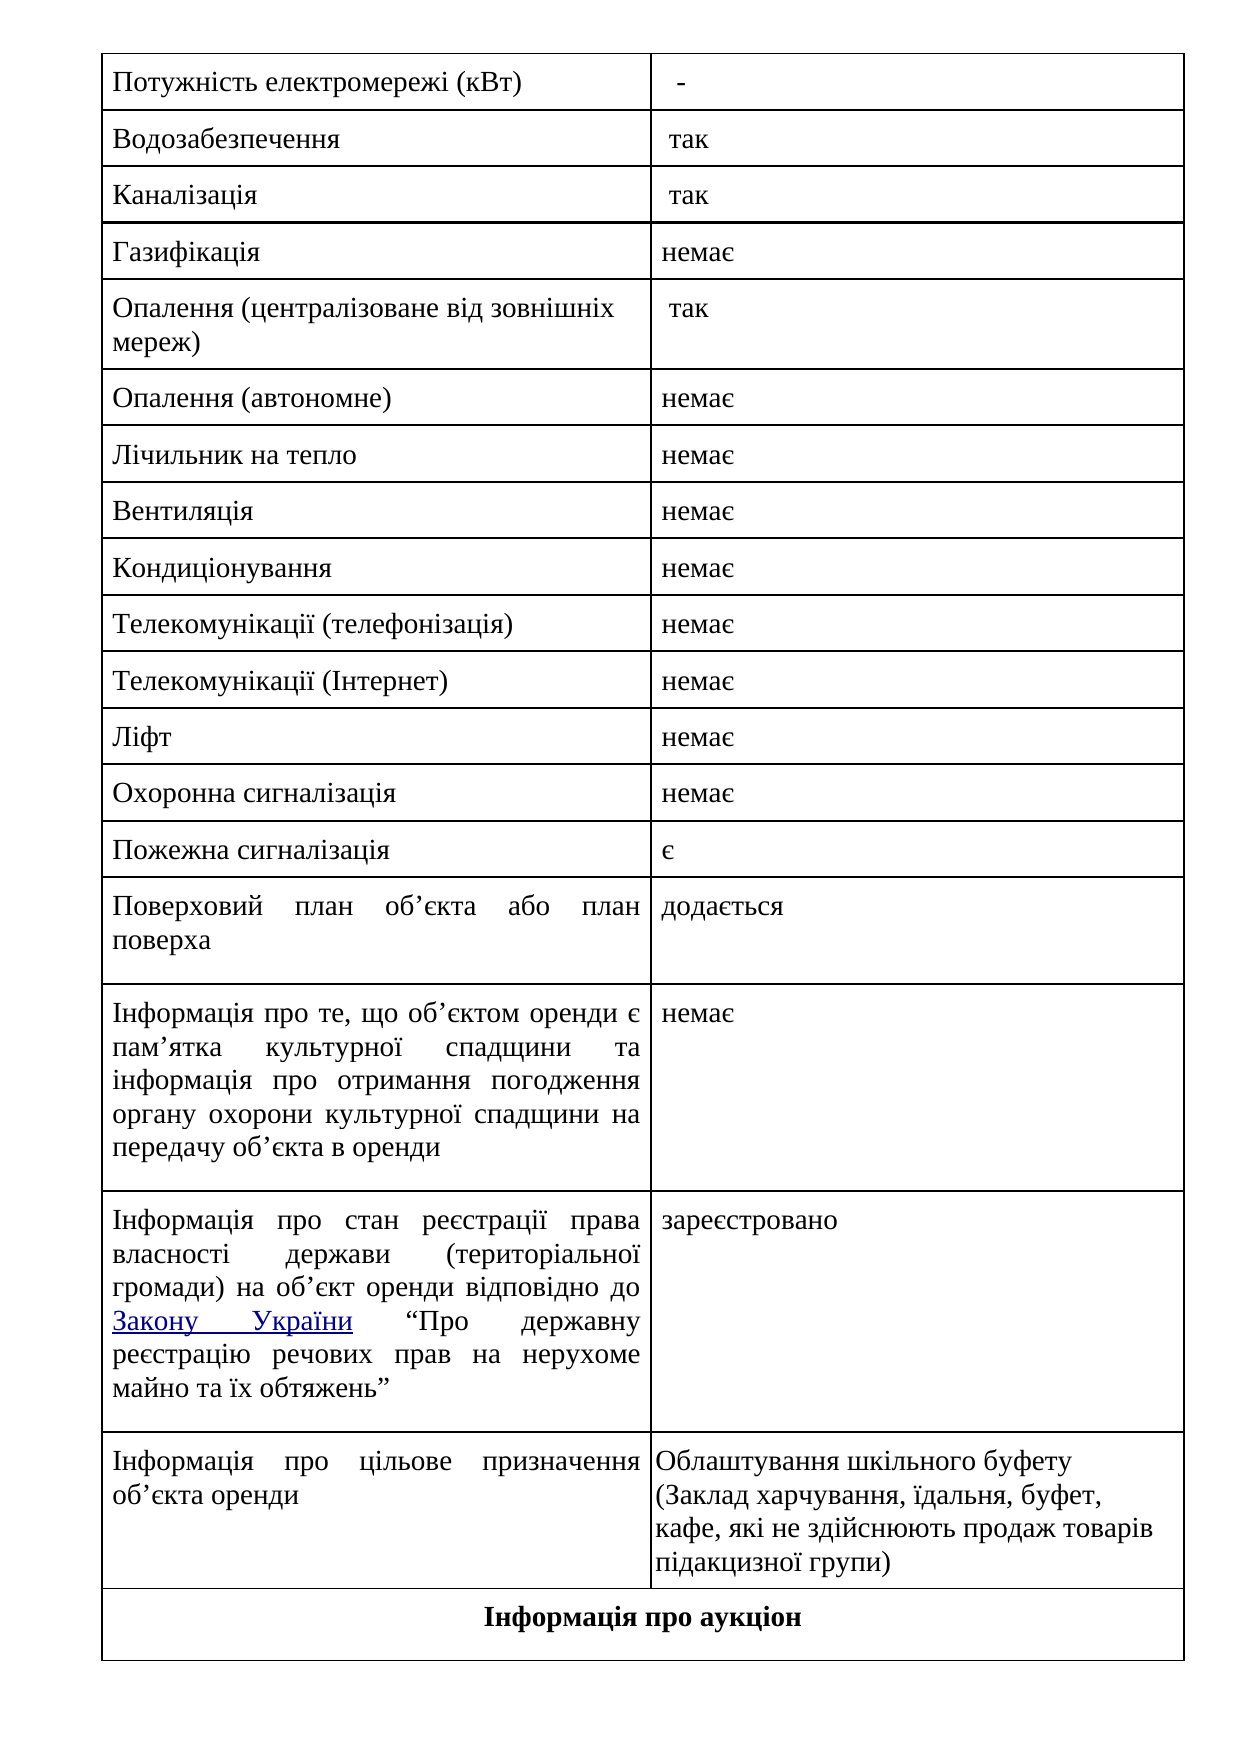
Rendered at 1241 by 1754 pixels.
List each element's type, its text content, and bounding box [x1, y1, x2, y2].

table_cell так [652, 280, 1183, 368]
table_cell є [652, 822, 1183, 876]
table_cell - [652, 54, 1183, 108]
table_cell Водозабезпечення [103, 111, 650, 165]
table_cell Вентиляція [103, 483, 650, 537]
table_cell немає [652, 483, 1183, 537]
table_cell немає [652, 709, 1183, 763]
table_cell Кондиціонування [103, 539, 650, 594]
table_cell Поверховий план об’єкта або план поверха [103, 878, 650, 983]
table_cell Каналізація [103, 167, 650, 221]
table_cell Охоронна сигналізація [103, 765, 650, 819]
table_cell Інформація про те, що об’єктом оренди є пам’ятка культурної спадщини та інформація про отримання погодження органу охорони культурної спадщини на передачу об’єкта в оренди [103, 985, 650, 1190]
table_cell Телекомунікації (телефонізація) [103, 596, 650, 650]
table_cell так [652, 111, 1183, 165]
table_cell Опалення (централізоване від зовнішніх мереж) [103, 280, 650, 368]
table_cell Інформація про стан реєстрації права власності держави (територіальної громади) на об’єкт оренди відповідно до Закону України “Про державну реєстрацію речових прав на нерухоме майно та їх обтяжень” [103, 1192, 650, 1431]
table_cell Інформація про цільове призначення об’єкта оренди [103, 1433, 650, 1588]
table_cell так [652, 167, 1183, 221]
table_cell Пожежна сигналізація [103, 822, 650, 876]
table_cell Опалення (автономне) [103, 370, 650, 424]
table_cell немає [652, 224, 1183, 278]
table_cell Телекомунікації (Інтернет) [103, 652, 650, 707]
table_cell Інформація про аукціон [103, 1589, 1183, 1660]
table_cell Лічильник на тепло [103, 426, 650, 481]
table_cell немає [652, 765, 1183, 819]
table_cell Газифікація [103, 224, 650, 278]
table_cell додається [652, 878, 1183, 983]
table_cell Облаштування шкільного буфету (Заклад харчування, їдальня, буфет, кафе, які не здійснюють продаж товарів підакцизної групи) [652, 1433, 1183, 1588]
table_cell немає [652, 652, 1183, 707]
table_cell зареєстровано [652, 1192, 1183, 1431]
table_cell немає [652, 596, 1183, 650]
table_cell немає [652, 370, 1183, 424]
table_cell немає [652, 539, 1183, 594]
table_cell немає [652, 426, 1183, 481]
table_cell Ліфт [103, 709, 650, 763]
table_cell немає [652, 985, 1183, 1190]
table_cell Потужність електромережі (кВт) [103, 54, 650, 108]
